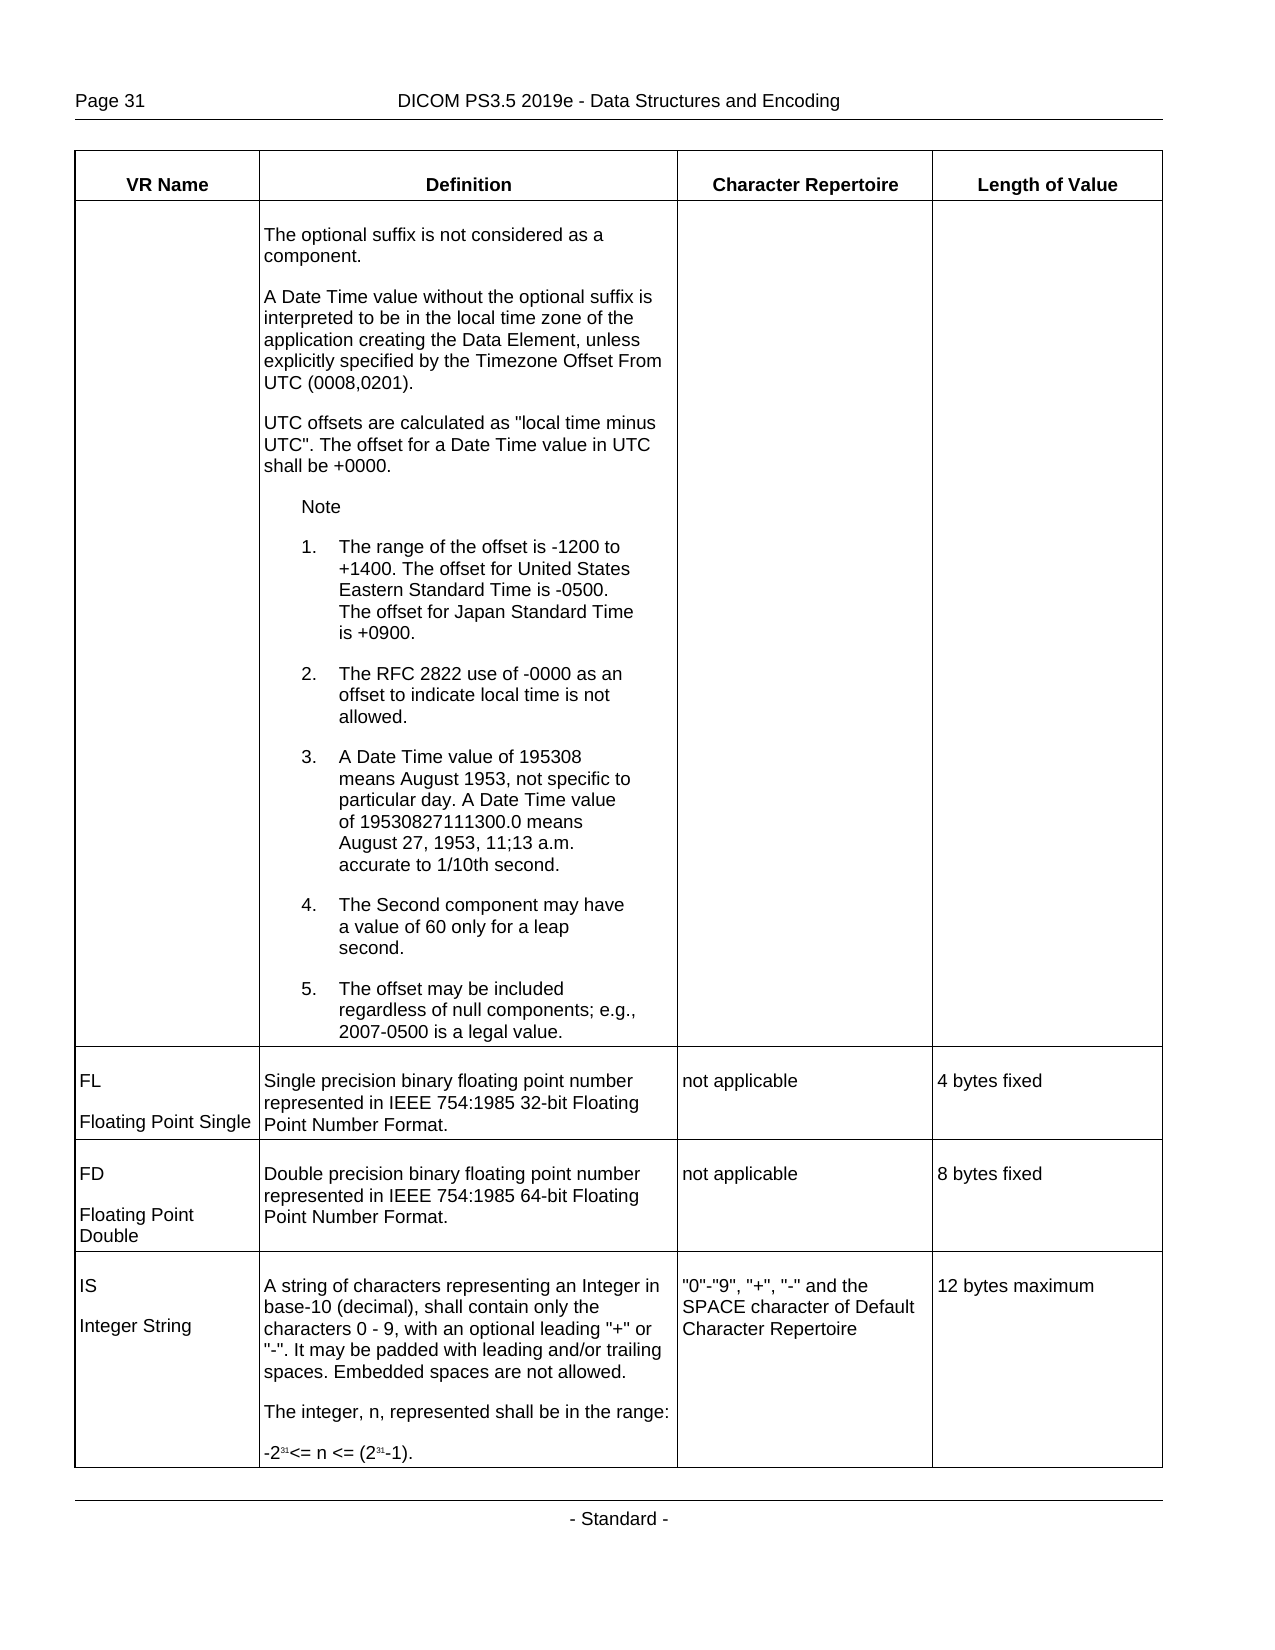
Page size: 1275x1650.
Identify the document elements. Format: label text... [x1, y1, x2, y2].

table_cell A string of characters representing an Integer in base-10 (decimal), shall contain only the characters 0 - 9, with an optional leading "+" or "-". It may be padded with leading and/or trailing spaces. Embedded spaces are not allowed. The integer, n, represented shall be in the range: -231<= n <= (231-1). [260, 1252, 677, 1467]
table_cell Single precision binary floating point number represented in IEEE 754:1985 32-bit Floating Point Number Format. [260, 1047, 677, 1139]
table_cell 12 bytes maximum [933, 1252, 1162, 1467]
table_cell FL Floating Point Single [76, 1047, 259, 1139]
table_cell FD Floating Point Double [76, 1140, 259, 1251]
table_header Definition [260, 151, 677, 200]
table_cell 4 bytes fixed [933, 1047, 1162, 1139]
table_header Length of Value [933, 151, 1162, 200]
table_cell [76, 201, 259, 1046]
table_cell not applicable [678, 1047, 932, 1139]
table_cell Double precision binary floating point number represented in IEEE 754:1985 64-bit Floating Point Number Format. [260, 1140, 677, 1251]
table_cell IS Integer String [76, 1252, 259, 1467]
table_header Character Repertoire [678, 151, 932, 200]
table_header VR Name [76, 151, 259, 200]
table_cell The optional suffix is not considered as a component. A Date Time value without the optional suffix is interpreted to be in the local time zone of the application creating the Data Element, unless explicitly specified by the Timezone Offset From UTC (0008,0201). UTC offsets are calculated as "local time minus UTC". The offset for a Date Time value in UTC shall be +0000. Note 1. The range of the offset is -1200 to +1400. The offset for United States Eastern Standard Time is -0500. The offset for Japan Standard Time is +0900. 2. The RFC 2822 use of -0000 as an offset to indicate local time is not allowed. 3. A Date Time value of 195308 means August 1953, not specific to particular day. A Date Time value of 19530827111300.0 means August 27, 1953, 11;13 a.m. accurate to 1/10th second. 4. The Second component may have a value of 60 only for a leap second. 5. The offset may be included regardless of null components; e.g., 2007-0500 is a legal value. [260, 201, 677, 1046]
table_cell 8 bytes fixed [933, 1140, 1162, 1251]
table_cell [678, 201, 932, 1046]
table_cell [933, 201, 1162, 1046]
table_cell "0"-"9", "+", "-" and the SPACE character of Default Character Repertoire [678, 1252, 932, 1467]
table_cell not applicable [678, 1140, 932, 1251]
